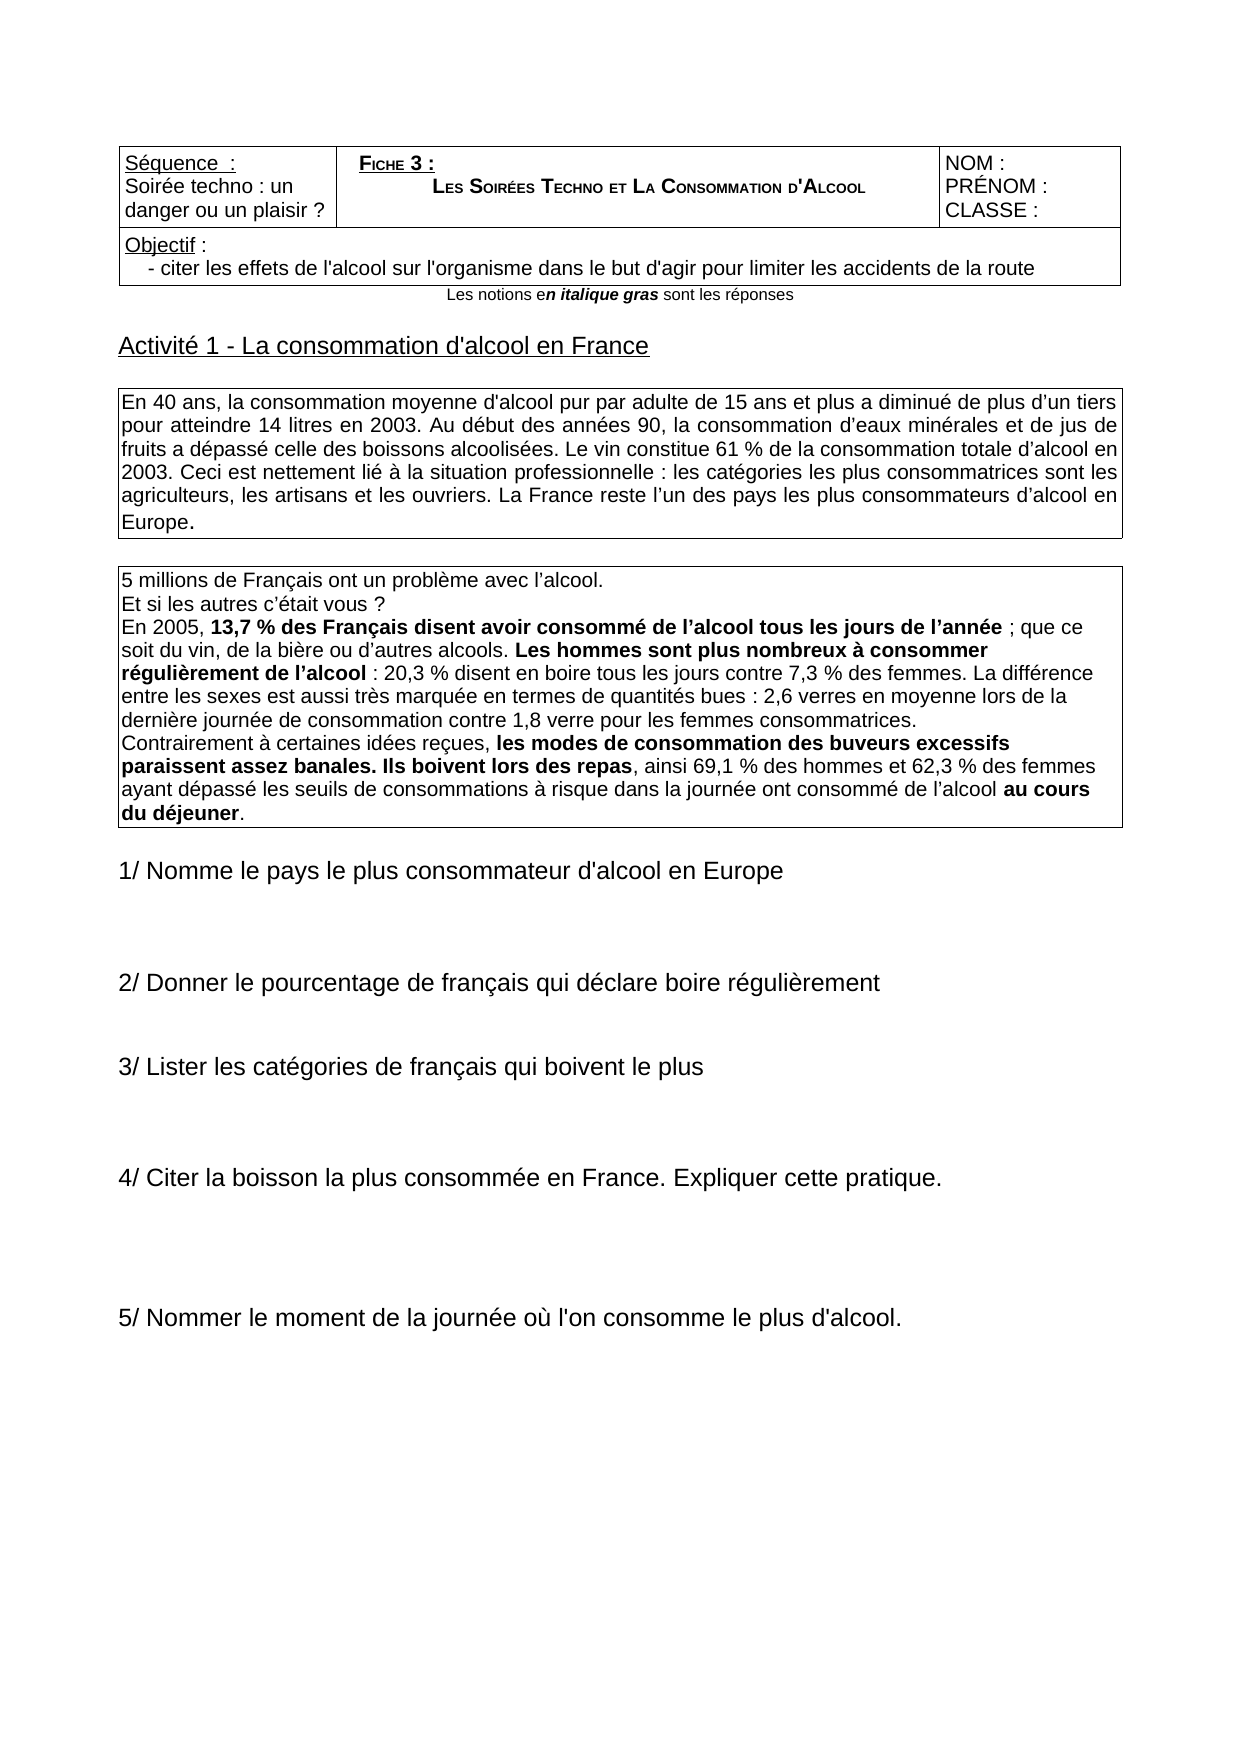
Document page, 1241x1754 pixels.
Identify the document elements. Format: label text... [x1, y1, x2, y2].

table_header NOM : PRÉNOM : CLASSE : [940, 147, 1120, 227]
text 1/ Nomme le pays le plus consommateur d'alcool en Europe [118, 857, 1122, 885]
text En 2005, 13,7 % des Français disent avoir consommé de l’alcool tous les jours de l’année ; que ce soit du vin, de la bière ou d’autres alcools. Les hommes sont plus nombreux à consommer régulièrement de l’alcool : 20,3 % disent en boire tous les jours contre 7,3 % des femmes. La différence entre les sexes est aussi très marquée en termes de quantités bues : 2,6 verres en moyenne lors de la dernière journée de consommation contre 1,8 verre pour les femmes consommatrices. Contrairement à certaines idées reçues, les modes de consommation des buveurs excessifs paraissent assez banales. Ils boivent lors des repas, ainsi 69,1 % des hommes et 62,3 % des femmes ayant dépassé les seuils de consommations à risque dans la journée ont consommé de l’alcool au cours du déjeuner. [119, 612, 1122, 827]
table_header Séquence : Soirée techno : un danger ou un plaisir ? [120, 147, 336, 227]
text 5/ Nommer le moment de la journée où l'on consomme le plus d'alcool. [118, 1303, 1122, 1331]
text 3/ Lister les catégories de français qui boivent le plus [118, 1052, 1122, 1080]
text En 40 ans, la consommation moyenne d'alcool pur par adulte de 15 ans et plus a diminué de plus d’un tiers pour atteindre 14 litres en 2003. Au début des années 90, la consommation d’eaux minérales et de jus de fruits a dépassé celle des boissons alcoolisées. Le vin constitue 61 % de la consommation totale d’alcool en 2003. Ceci est nettement lié à la situation professionnelle : les catégories les plus consommatrices sont les agriculteurs, les artisans et les ouvriers. La France reste l’un des pays les plus consommateurs d’alcool en Europe. [119, 389, 1122, 538]
text 2/ Donner le pourcentage de français qui déclare boire régulièrement [118, 968, 1122, 996]
text 4/ Citer la boisson la plus consommée en France. Expliquer cette pratique. [118, 1164, 1122, 1192]
text Les notions en italique gras sont les réponses [118, 285, 1122, 304]
text Activité 1 - La consommation d'alcool en France [118, 332, 1122, 360]
text 5 millions de Français ont un problème avec l’alcool. Et si les autres c’était vous ? [119, 567, 1122, 612]
table_header Fiche 3 : Les Soirées Techno et La Consommation d'Alcool [337, 147, 939, 227]
table_cell Objectif : - citer les effets de l'alcool sur l'organisme dans le but d'agir pour limiter les accidents de la route [120, 228, 1120, 285]
